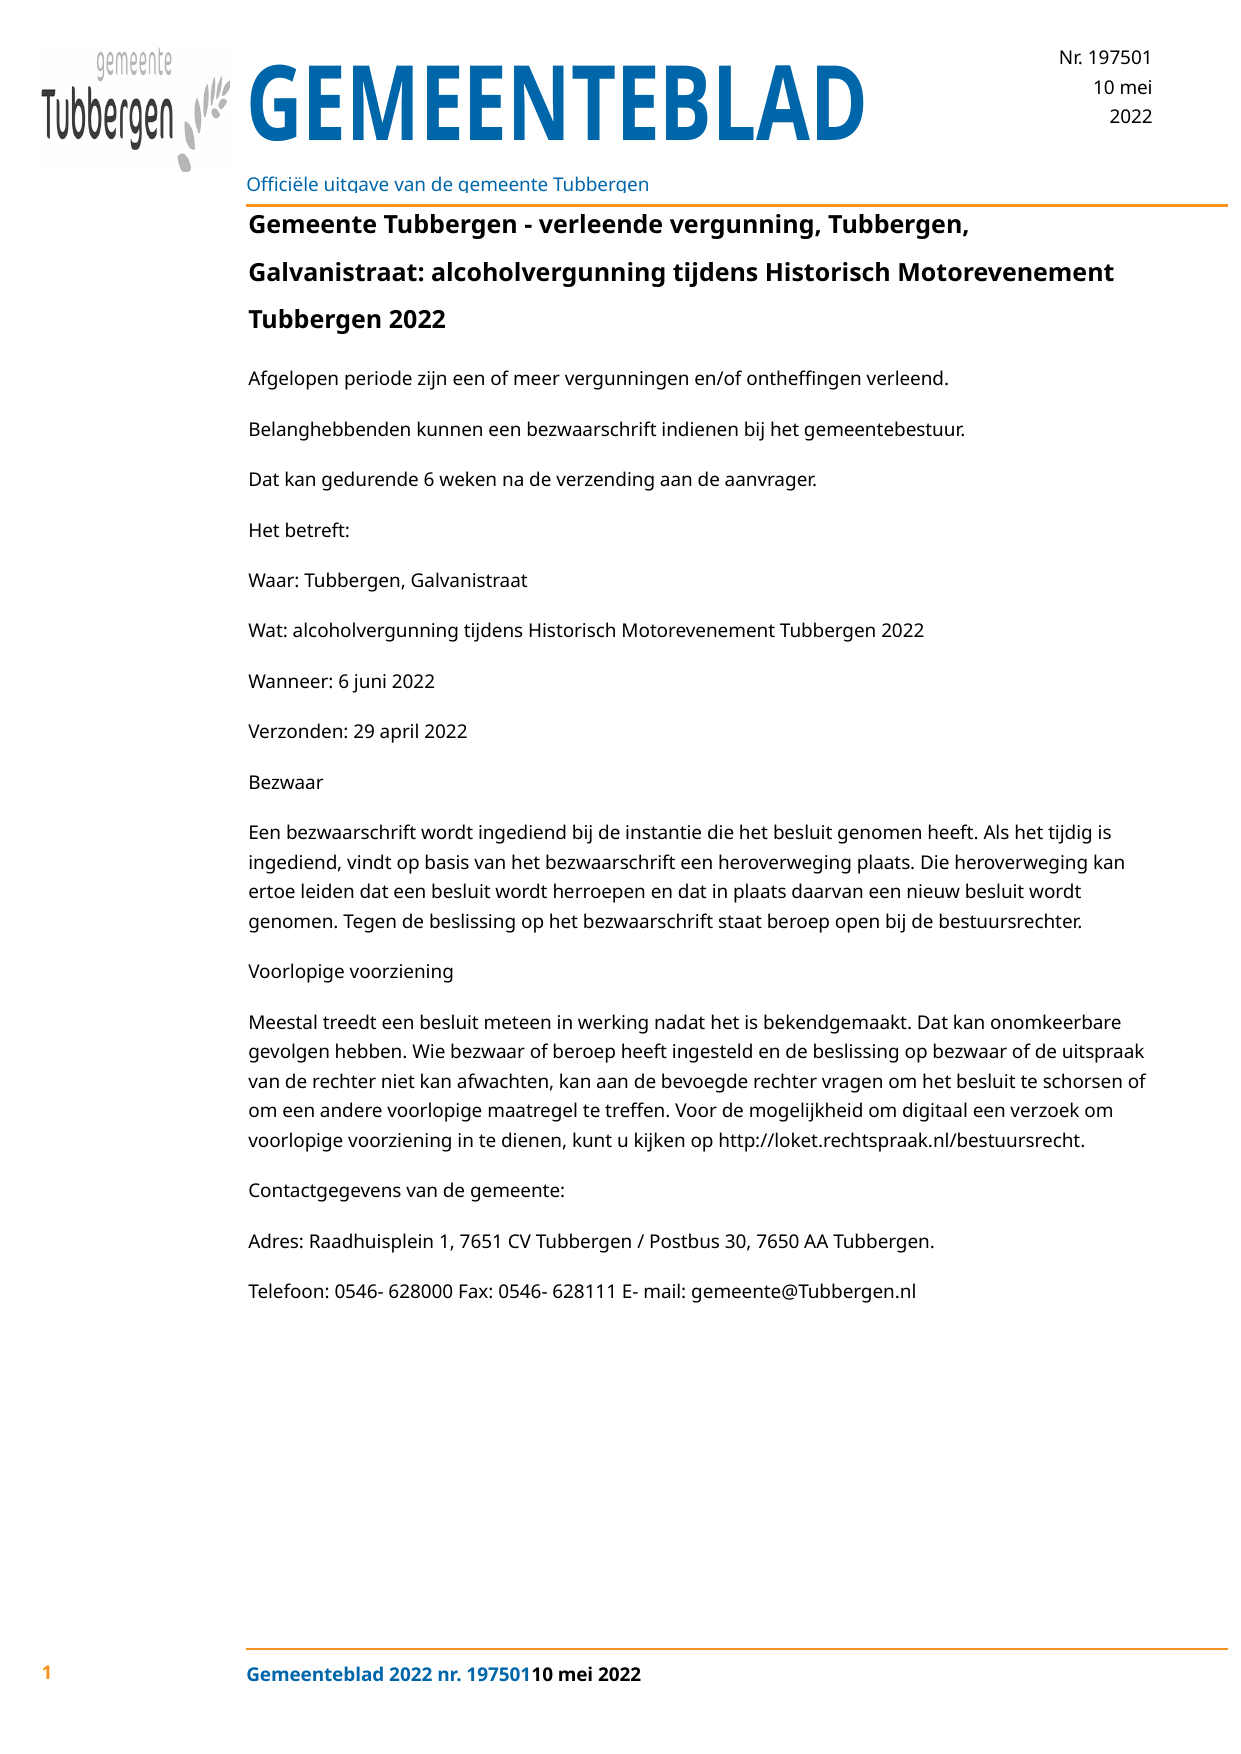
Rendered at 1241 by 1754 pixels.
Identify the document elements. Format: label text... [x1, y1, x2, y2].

text Contactgegevens van de gemeente: [248, 1178, 1152, 1203]
text Meestal treedt een besluit meteen in werking nadat het is bekendgemaakt. Dat kan onomkeerbare gevolgen hebben. Wie bezwaar of beroep heeft ingesteld en de beslissing op bezwaar of de uitspraak van de rechter niet kan afwachten, kan aan de bevoegde rechter vragen om het besluit te schorsen of om een andere voorlopige maatregel te treffen. Voor de mogelijkheid om digitaal een verzoek om voorlopige voorziening in te dienen, kunt u kijken op http://loket.rechtspraak.nl/bestuursrecht. [248, 1009, 1152, 1153]
text Verzonden: 29 april 2022 [248, 718, 1152, 744]
text Een bezwaarschrift wordt ingediend bij de instantie die het besluit genomen heeft. Als het tijdig is ingediend, vindt op basis van het bezwaarschrift een heroverweging plaats. Die heroverweging kan ertoe leiden dat een besluit wordt herroepen en dat in plaats daarvan een nieuw besluit wordt genomen. Tegen de beslissing op het bezwaarschrift staat beroep open bij de bestuursrechter. [248, 819, 1152, 934]
text Voorlopige voorziening [248, 958, 1152, 984]
text Gemeente Tubbergen - verleende vergunning, Tubbergen, Galvanistraat: alcoholvergunning tijdens Historisch Motorevenement Tubbergen 2022 [248, 207, 1152, 336]
text Adres: Raadhuisplein 1, 7651 CV Tubbergen / Postbus 30, 7650 AA Tubbergen. [248, 1228, 1152, 1254]
text Belanghebbenden kunnen een bezwaarschrift indienen bij het gemeentebestuur. [248, 416, 1152, 442]
text Wanneer: 6 juni 2022 [248, 668, 1152, 694]
text Bezwaar [248, 769, 1152, 794]
text Het betreft: [248, 517, 1152, 542]
text Waar: Tubbergen, Galvanistraat [248, 567, 1152, 593]
text Wat: alcoholvergunning tijdens Historisch Motorevenement Tubbergen 2022 [248, 618, 1152, 643]
text Afgelopen periode zijn een of meer vergunningen en/of ontheffingen verleend. [248, 366, 1152, 391]
picture [41, 47, 231, 172]
text Telefoon: 0546- 628000 Fax: 0546- 628111 E- mail: gemeente@Tubbergen.nl [248, 1278, 1152, 1304]
text Dat kan gedurende 6 weken na de verzending aan de aanvrager. [248, 466, 1152, 492]
